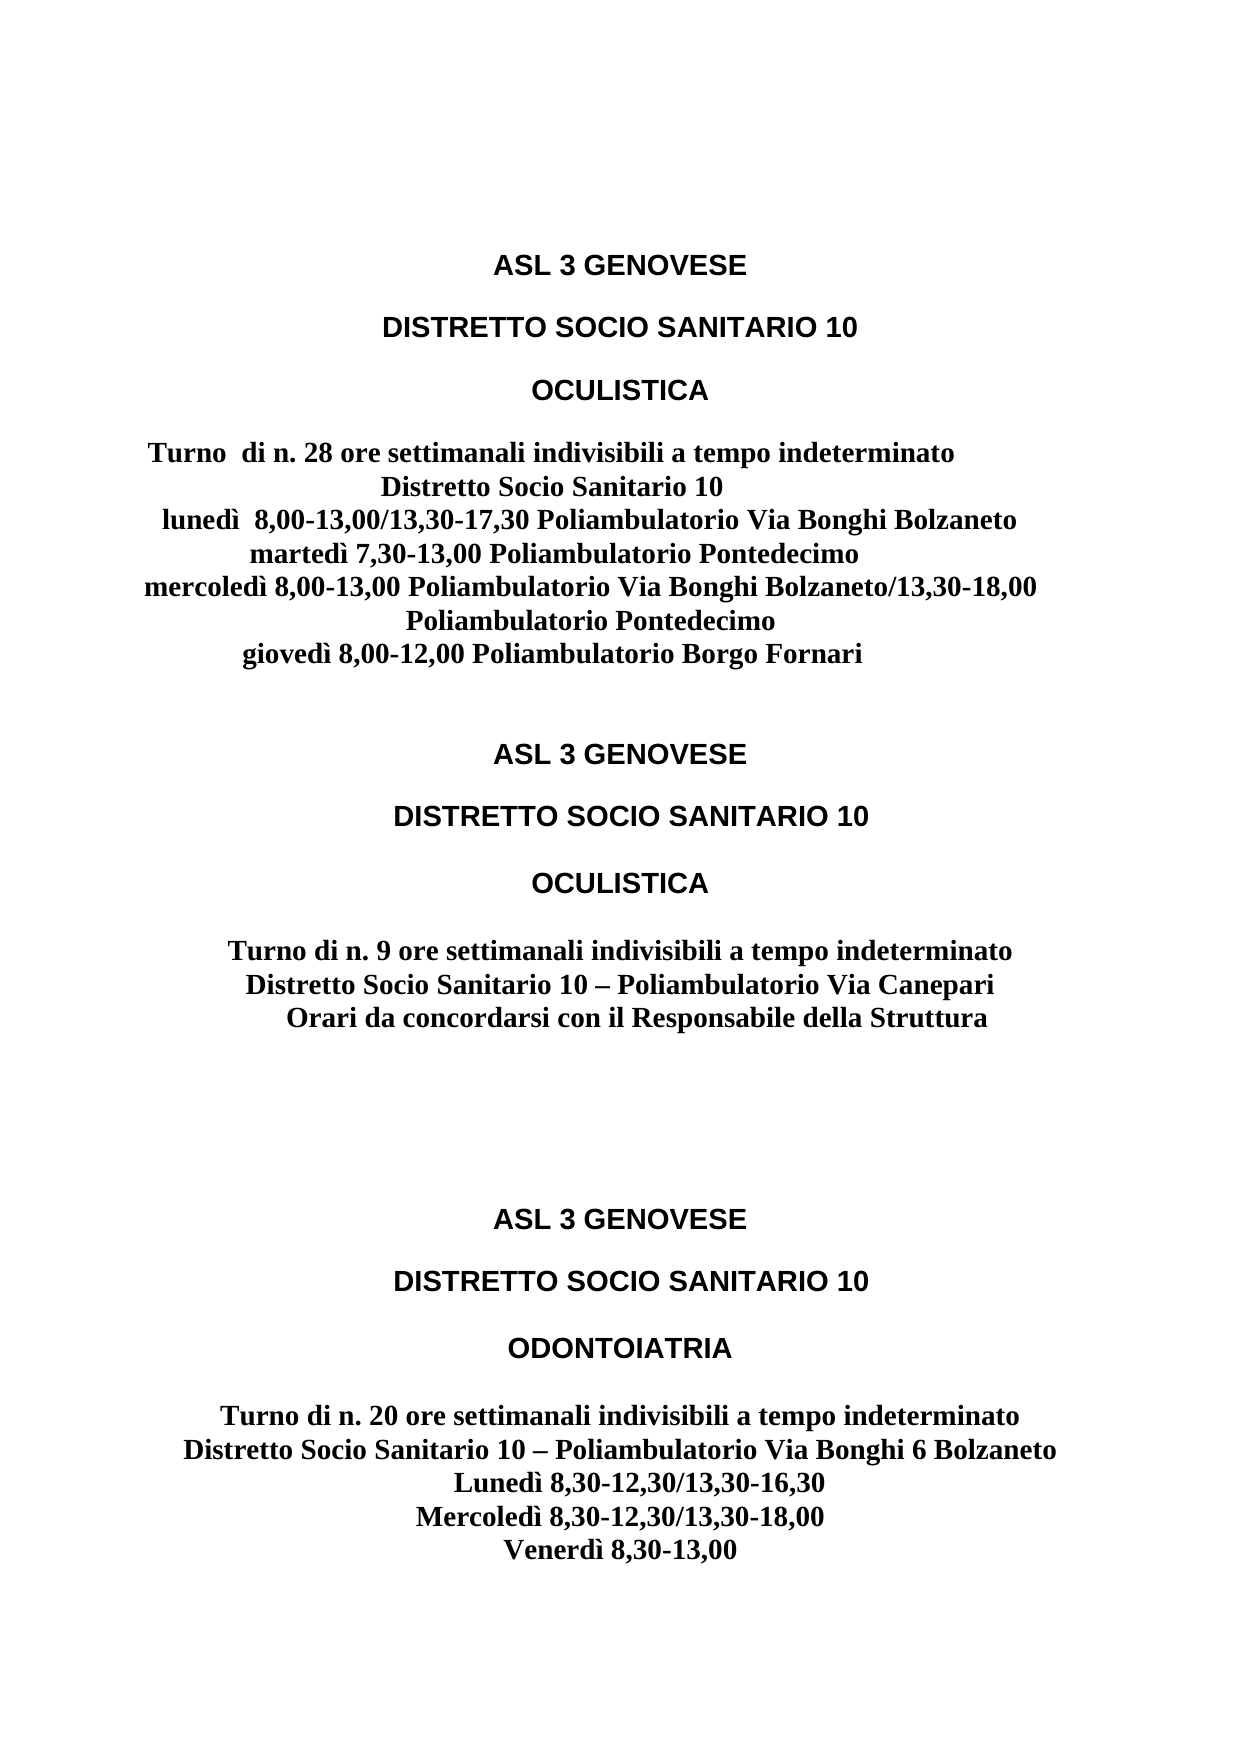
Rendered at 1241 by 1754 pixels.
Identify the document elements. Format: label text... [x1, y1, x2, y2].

text Lunedì 8,30-12,30/13,30-16,30 [118, 1465, 1122, 1499]
subtitle OCULISTICA [118, 373, 1122, 406]
text Venerdì 8,30-13,00 [118, 1532, 1122, 1566]
text Distretto Socio Sanitario 10 – Poliambulatorio Via Bonghi 6 Bolzaneto [118, 1432, 1122, 1465]
subtitle DISTRETTO SOCIO SANITARIO 10 [118, 311, 1122, 344]
subtitle ASL 3 GENOVESE [118, 737, 1122, 771]
subtitle ODONTOIATRIA [118, 1331, 1122, 1365]
subtitle OCULISTICA [118, 866, 1122, 900]
subtitle ASL 3 GENOVESE [118, 248, 1122, 282]
text Mercoledì 8,30-12,30/13,30-18,00 [118, 1499, 1122, 1532]
text giovedì 8,00-12,00 Poliambulatorio Borgo Fornari [118, 636, 1063, 670]
text Distretto Socio Sanitario 10 [156, 469, 1122, 502]
text Turno di n. 9 ore settimanali indivisibili a tempo indeterminato [118, 933, 1122, 967]
subtitle ASL 3 GENOVESE [118, 1202, 1122, 1235]
text Distretto Socio Sanitario 10 – Poliambulatorio Via Canepari [118, 967, 1122, 1001]
text Turno di n. 20 ore settimanali indivisibili a tempo indeterminato [118, 1398, 1122, 1432]
text Orari da concordarsi con il Responsabile della Struttura [118, 1001, 1122, 1034]
text Turno di n. 28 ore settimanali indivisibili a tempo indeterminato [118, 435, 1063, 469]
text lunedì 8,00-13,00/13,30-17,30 Poliambulatorio Via Bonghi Bolzaneto [118, 502, 1063, 536]
text martedì 7,30-13,00 Poliambulatorio Pontedecimo [118, 536, 1063, 569]
text DISTRETTO SOCIO SANITARIO 10 [118, 1264, 1122, 1298]
text mercoledì 8,00-13,00 Poliambulatorio Via Bonghi Bolzaneto/13,30-18,00 Poliambulatorio Pontedecimo [118, 569, 1063, 636]
text DISTRETTO SOCIO SANITARIO 10 [118, 799, 1122, 833]
